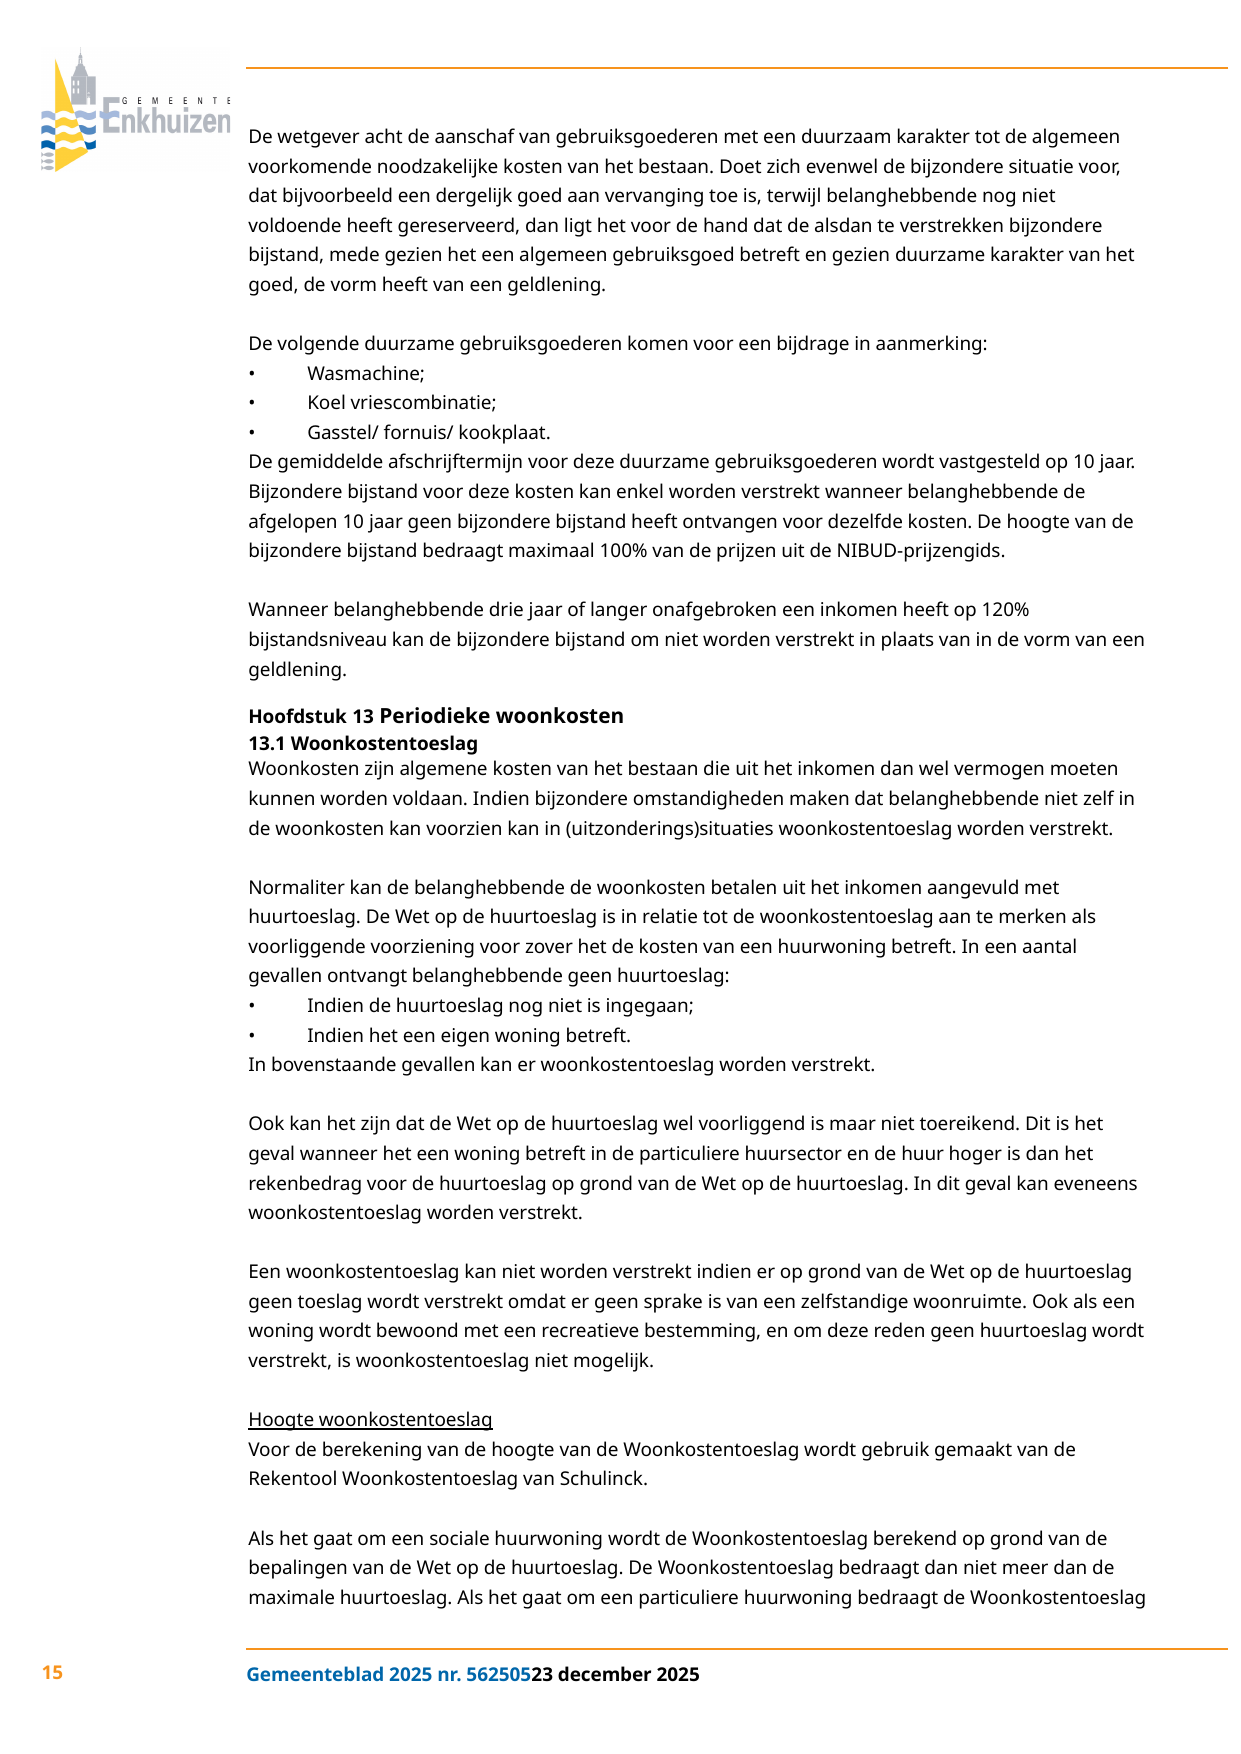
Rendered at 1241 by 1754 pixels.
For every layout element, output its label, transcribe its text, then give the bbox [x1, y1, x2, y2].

list Wasmachine; [248, 360, 1152, 386]
list Indien het een eigen woning betreft. [248, 1022, 1152, 1047]
text Hoofdstuk 13 Periodieke woonkosten [248, 701, 1152, 730]
text De gemiddelde afschrijftermijn voor deze duurzame gebruiksgoederen wordt vastgesteld op 10 jaar. Bijzondere bijstand voor deze kosten kan enkel worden verstrekt wanneer belanghebbende de afgelopen 10 jaar geen bijzondere bijstand heeft ontvangen voor dezelfde kosten. De hoogte van de bijzondere bijstand bedraagt maximaal 100% van de prijzen uit de NIBUD-prijzengids. [248, 449, 1152, 563]
text Voor de berekening van de hoogte van de Woonkostentoeslag wordt gebruik gemaakt van de Rekentool Woonkostentoeslag van Schulinck. [248, 1436, 1152, 1491]
text Wanneer belanghebbende drie jaar of langer onafgebroken een inkomen heeft op 120% bijstandsniveau kan de bijzondere bijstand om niet worden verstrekt in plaats van in de vorm van een geldlening. [248, 597, 1152, 681]
text De wetgever acht de aanschaf van gebruiksgoederen met een duurzaam karakter tot de algemeen voorkomende noodzakelijke kosten van het bestaan. Doet zich evenwel de bijzondere situatie voor, dat bijvoorbeeld een dergelijk goed aan vervanging toe is, terwijl belanghebbende nog niet voldoende heeft gereserveerd, dan ligt het voor de hand dat de alsdan te verstrekken bijzondere bijstand, mede gezien het een algemeen gebruiksgoed betreft en gezien duurzame karakter van het goed, de vorm heeft van een geldlening. [248, 123, 1152, 297]
text Normaliter kan de belanghebbende de woonkosten betalen uit het inkomen aangevuld met huurtoeslag. De Wet op de huurtoeslag is in relatie tot de woonkostentoeslag aan te merken als voorliggende voorziening voor zover het de kosten van een huurwoning betreft. In een aantal gevallen ontvangt belanghebbende geen huurtoeslag: [248, 874, 1152, 988]
text Woonkosten zijn algemene kosten van het bestaan die uit het inkomen dan wel vermogen moeten kunnen worden voldaan. Indien bijzondere omstandigheden maken dat belanghebbende niet zelf in de woonkosten kan voorzien kan in (uitzonderings)situaties woonkostentoeslag worden verstrekt. [248, 756, 1152, 840]
text 13.1 Woonkostentoeslag [248, 730, 1152, 756]
text Een woonkostentoeslag kan niet worden verstrekt indien er op grond van de Wet op de huurtoeslag geen toeslag wordt verstrekt omdat er geen sprake is van een zelfstandige woonruimte. Ook als een woning wordt bewoond met een recreatieve bestemming, en om deze reden geen huurtoeslag wordt verstrekt, is woonkostentoeslag niet mogelijk. [248, 1258, 1152, 1373]
list Indien de huurtoeslag nog niet is ingegaan; [248, 992, 1152, 1018]
text Als het gaat om een sociale huurwoning wordt de Woonkostentoeslag berekend op grond van de bepalingen van de Wet op de huurtoeslag. De Woonkostentoeslag bedraagt dan niet meer dan de maximale huurtoeslag. Als het gaat om een particuliere huurwoning bedraagt de Woonkostentoeslag [248, 1525, 1152, 1609]
text De volgende duurzame gebruiksgoederen komen voor een bijdrage in aanmerking: [248, 330, 1152, 356]
list Gasstel/ fornuis/ kookplaat. [248, 419, 1152, 445]
picture [41, 47, 231, 172]
text Hoogte woonkostentoeslag [248, 1406, 1152, 1432]
text Ook kan het zijn dat de Wet op de huurtoeslag wel voorliggend is maar niet toereikend. Dit is het geval wanneer het een woning betreft in de particuliere huursector en de huur hoger is dan het rekenbedrag voor de huurtoeslag op grond van de Wet op de huurtoeslag. In dit geval kan eveneens woonkostentoeslag worden verstrekt. [248, 1111, 1152, 1225]
list Koel vriescombinatie; [248, 389, 1152, 415]
text In bovenstaande gevallen kan er woonkostentoeslag worden verstrekt. [248, 1051, 1152, 1077]
